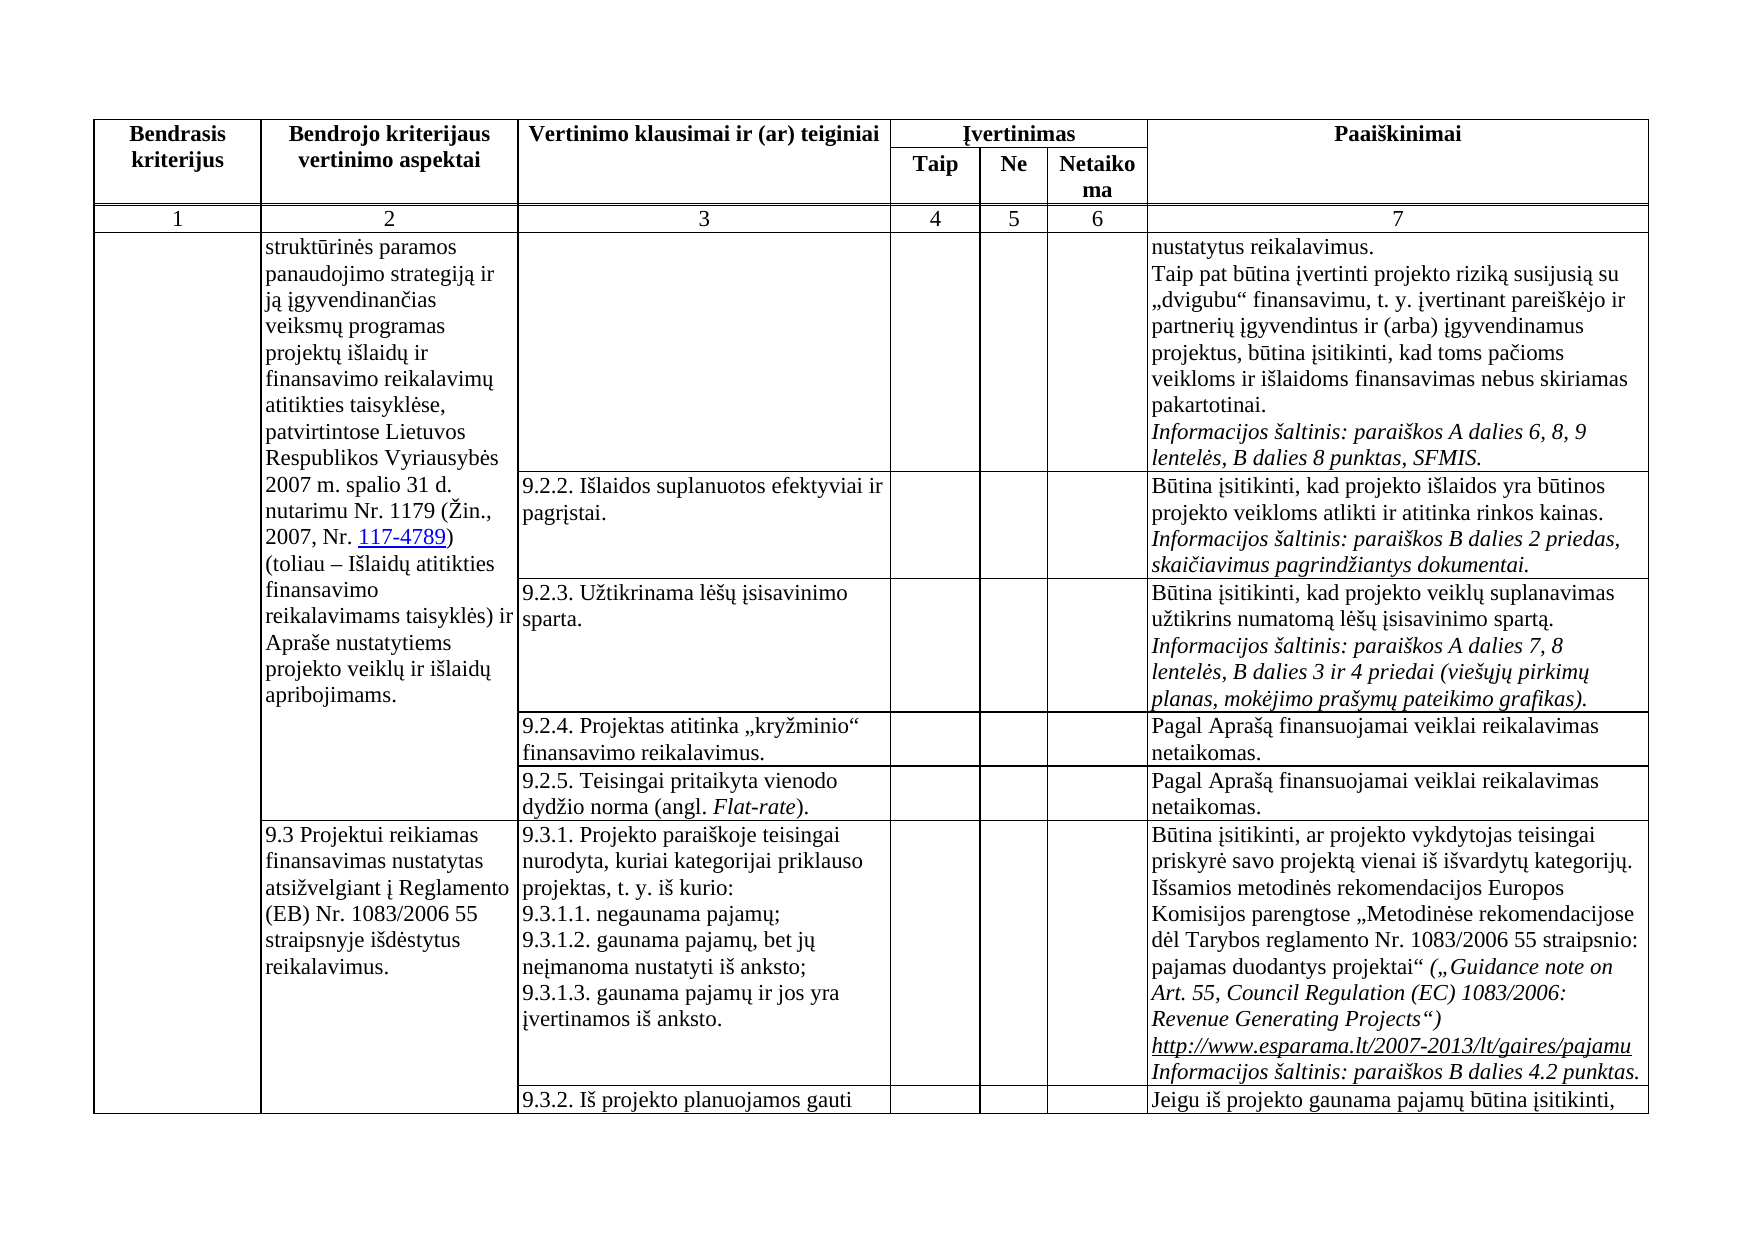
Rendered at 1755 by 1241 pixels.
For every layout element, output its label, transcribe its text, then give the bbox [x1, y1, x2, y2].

table_cell nustatytus reikalavimus. Taip pat būtina įvertinti projekto riziką susijusią su „dvigubu“ finansavimu, t. y. įvertinant pareiškėjo ir partnerių įgyvendintus ir (arba) įgyvendinamus projektus, būtina įsitikinti, kad toms pačioms veikloms ir išlaidoms finansavimas nebus skiriamas pakartotinai. Informacijos šaltinis: paraiškos A dalies 6, 8, 9 lentelės, B dalies 8 punktas, SFMIS. [1148, 233, 1648, 471]
table_cell [891, 579, 979, 711]
table_cell [891, 713, 979, 765]
table_cell Netaikoma [1048, 148, 1147, 202]
table_cell 1 [95, 206, 260, 232]
table_cell struktūrinės paramos panaudojimo strategiją ir ją įgyvendinančias veiksmų programas projektų išlaidų ir finansavimo reikalavimų atitikties taisyklėse, patvirtintose Lietuvos Respublikos Vyriausybės 2007 m. spalio 31 d. nutarimu Nr. 1179 (Žin., 2007, Nr. 117-4789) (toliau – Išlaidų atitikties finansavimo reikalavimams taisyklės) ir Apraše nustatytiems projekto veiklų ir išlaidų apribojimams. [262, 233, 517, 819]
table_cell 9.3.1. Projekto paraiškoje teisingai nurodyta, kuriai kategorijai priklauso projektas, t. y. iš kurio: 9.3.1.1. negaunama pajamų; 9.3.1.2. gaunama pajamų, bet jų neįmanoma nustatyti iš anksto; 9.3.1.3. gaunama pajamų ir jos yra įvertinamos iš anksto. [519, 821, 890, 1084]
table_cell 4 [891, 206, 979, 232]
table_cell Pagal Aprašą finansuojamai veiklai reikalavimas netaikomas. [1148, 713, 1648, 765]
table_cell 9.3 Projektui reikiamas finansavimas nustatytas atsižvelgiant į Reglamento (EB) Nr. 1083/2006 55 straipsnyje išdėstytus reikalavimus. [262, 821, 517, 1112]
table_cell 9.3.2. Iš projekto planuojamos gauti [519, 1086, 890, 1112]
table_header Bendrasis kriterijus [95, 120, 260, 202]
table_cell Ne [981, 148, 1047, 202]
table_cell [981, 1086, 1047, 1112]
table_cell [891, 1086, 979, 1112]
table_header Vertinimo klausimai ir (ar) teiginiai [519, 120, 890, 202]
table_cell Būtina įsitikinti, kad projekto veiklų suplanavimas užtikrins numatomą lėšų įsisavinimo spartą. Informacijos šaltinis: paraiškos A dalies 7, 8 lentelės, B dalies 3 ir 4 priedai (viešųjų pirkimų planas, mokėjimo prašymų pateikimo grafikas). [1148, 579, 1648, 711]
table_header Bendrojo kriterijaus vertinimo aspektai [262, 120, 517, 202]
table_cell [891, 233, 979, 471]
table_cell [981, 472, 1047, 578]
table_cell Pagal Aprašą finansuojamai veiklai reikalavimas netaikomas. [1148, 767, 1648, 819]
table_header Paaiškinimai [1148, 120, 1648, 202]
table_cell [981, 767, 1047, 819]
table_cell [891, 821, 979, 1084]
table_cell 9.2.2. Išlaidos suplanuotos efektyviai ir pagrįstai. [519, 472, 890, 578]
table_cell [981, 821, 1047, 1084]
table_cell [1048, 1086, 1147, 1112]
table_cell [1048, 713, 1147, 765]
table_cell 6 [1048, 206, 1147, 232]
table_cell 9.2.3. Užtikrinama lėšų įsisavinimo sparta. [519, 579, 890, 711]
table_cell Jeigu iš projekto gaunama pajamų būtina įsitikinti, [1148, 1086, 1648, 1112]
table_cell 7 [1148, 206, 1648, 232]
table_cell [1048, 767, 1147, 819]
table_cell [891, 767, 979, 819]
table_cell [891, 472, 979, 578]
table_cell [981, 233, 1047, 471]
table_cell [1048, 579, 1147, 711]
table_cell 3 [519, 206, 890, 232]
table_cell [1048, 233, 1147, 471]
table_cell 2 [262, 206, 517, 232]
table_cell [981, 713, 1047, 765]
table_cell [95, 233, 260, 1112]
table_cell [1048, 472, 1147, 578]
table_cell 5 [981, 206, 1047, 232]
table_cell [981, 579, 1047, 711]
table_cell Būtina įsitikinti, kad projekto išlaidos yra būtinos projekto veikloms atlikti ir atitinka rinkos kainas. Informacijos šaltinis: paraiškos B dalies 2 priedas, skaičiavimus pagrindžiantys dokumentai. [1148, 472, 1648, 578]
table_cell 9.2.4. Projektas atitinka „kryžminio“ finansavimo reikalavimus. [519, 713, 890, 765]
table_cell Būtina įsitikinti, ar projekto vykdytojas teisingai priskyrė savo projektą vienai iš išvardytų kategorijų. Išsamios metodinės rekomendacijos Europos Komisijos parengtose „Metodinėse rekomendacijose dėl Tarybos reglamento Nr. 1083/2006 55 straipsnio: pajamas duodantys projektai“ („Guidance note on Art. 55, Council Regulation (EC) 1083/2006: Revenue Generating Projects“) http://www.esparama.lt/2007-2013/lt/gaires/pajamu Informacijos šaltinis: paraiškos B dalies 4.2 punktas. [1148, 821, 1648, 1084]
table_cell [519, 233, 890, 471]
table_cell 9.2.5. Teisingai pritaikyta vienodo dydžio norma (angl. Flat-rate). [519, 767, 890, 819]
table_header Įvertinimas [891, 120, 1147, 147]
table_cell Taip [891, 148, 979, 202]
table_cell [1048, 821, 1147, 1084]
